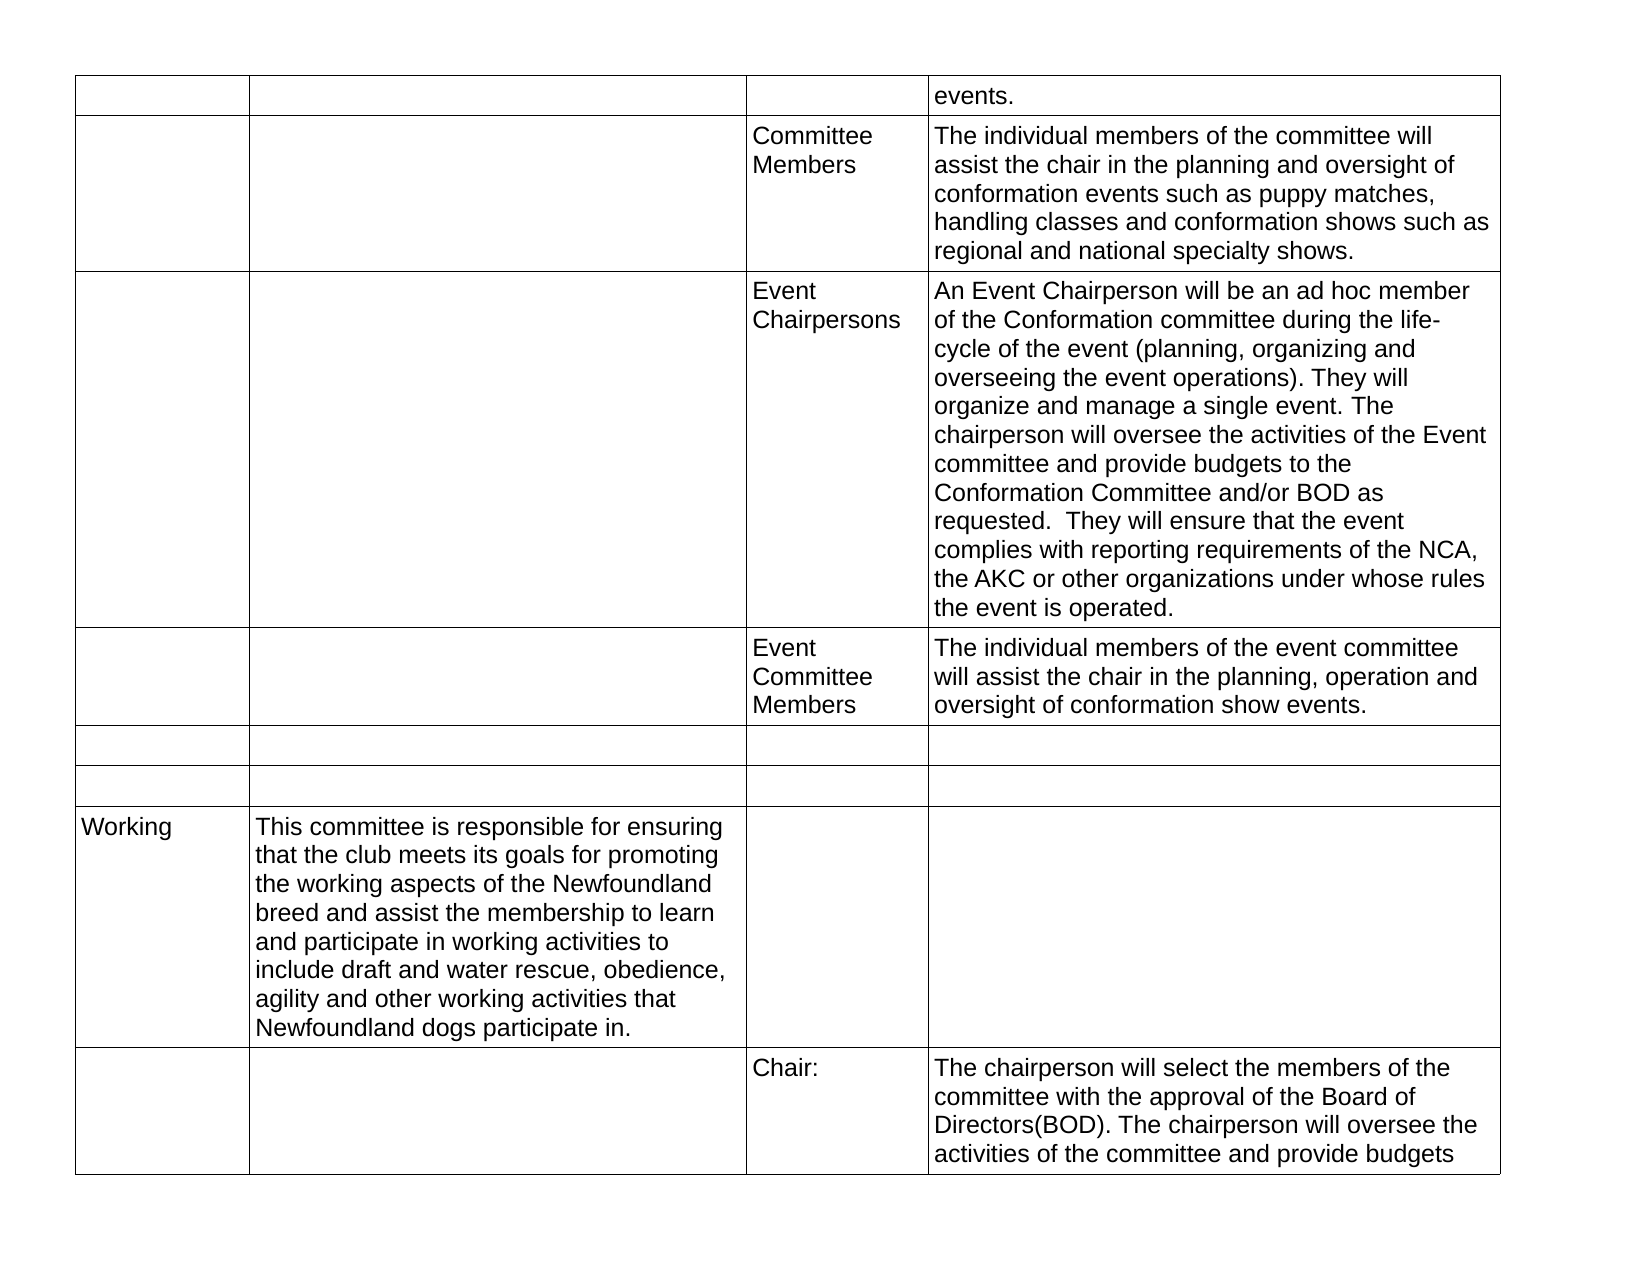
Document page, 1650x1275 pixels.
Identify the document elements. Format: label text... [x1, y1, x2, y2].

table_cell [929, 726, 1500, 765]
table_cell An Event Chairperson will be an ad hoc member of the Conformation committee during the life-cycle of the event (planning, organizing and overseeing the event operations). They will organize and manage a single event. The chairperson will oversee the activities of the Event committee and provide budgets to the Conformation Committee and/or BOD as requested. They will ensure that the event complies with reporting requirements of the NCA, the AKC or other organizations under whose rules the event is operated. [929, 272, 1500, 627]
table_cell [250, 1048, 746, 1174]
table_cell Working [76, 807, 249, 1047]
table_cell [250, 766, 746, 806]
table_cell [76, 272, 249, 627]
table_cell [250, 76, 746, 115]
table_cell events. [929, 76, 1500, 115]
table_cell [76, 76, 249, 115]
table_cell Committee Members [747, 116, 928, 271]
table_cell [250, 726, 746, 765]
table_cell [76, 1048, 249, 1174]
table_cell This committee is responsible for ensuring that the club meets its goals for promoting the working aspects of the Newfoundland breed and assist the membership to learn and participate in working activities to include draft and water rescue, obedience, agility and other working activities that Newfoundland dogs participate in. [250, 807, 746, 1047]
table_cell [76, 766, 249, 806]
table_cell [747, 807, 928, 1047]
table_cell [747, 766, 928, 806]
table_cell [76, 628, 249, 725]
table_cell [747, 76, 928, 115]
table_cell [250, 272, 746, 627]
table_cell [250, 628, 746, 725]
table_cell [250, 116, 746, 271]
table_cell The chairperson will select the members of the committee with the approval of the Board of Directors(BOD). The chairperson will oversee the activities of the committee and provide budgets [929, 1048, 1500, 1174]
table_cell [747, 726, 928, 765]
table_cell Event Chairpersons [747, 272, 928, 627]
table_cell [929, 807, 1500, 1047]
table_cell The individual members of the event committee will assist the chair in the planning, operation and oversight of conformation show events. [929, 628, 1500, 725]
table_cell [76, 726, 249, 765]
table_cell Chair: [747, 1048, 928, 1174]
table_cell Event Committee Members [747, 628, 928, 725]
table_cell The individual members of the committee will assist the chair in the planning and oversight of conformation events such as puppy matches, handling classes and conformation shows such as regional and national specialty shows. [929, 116, 1500, 271]
table_cell [929, 766, 1500, 806]
table_cell [76, 116, 249, 271]
